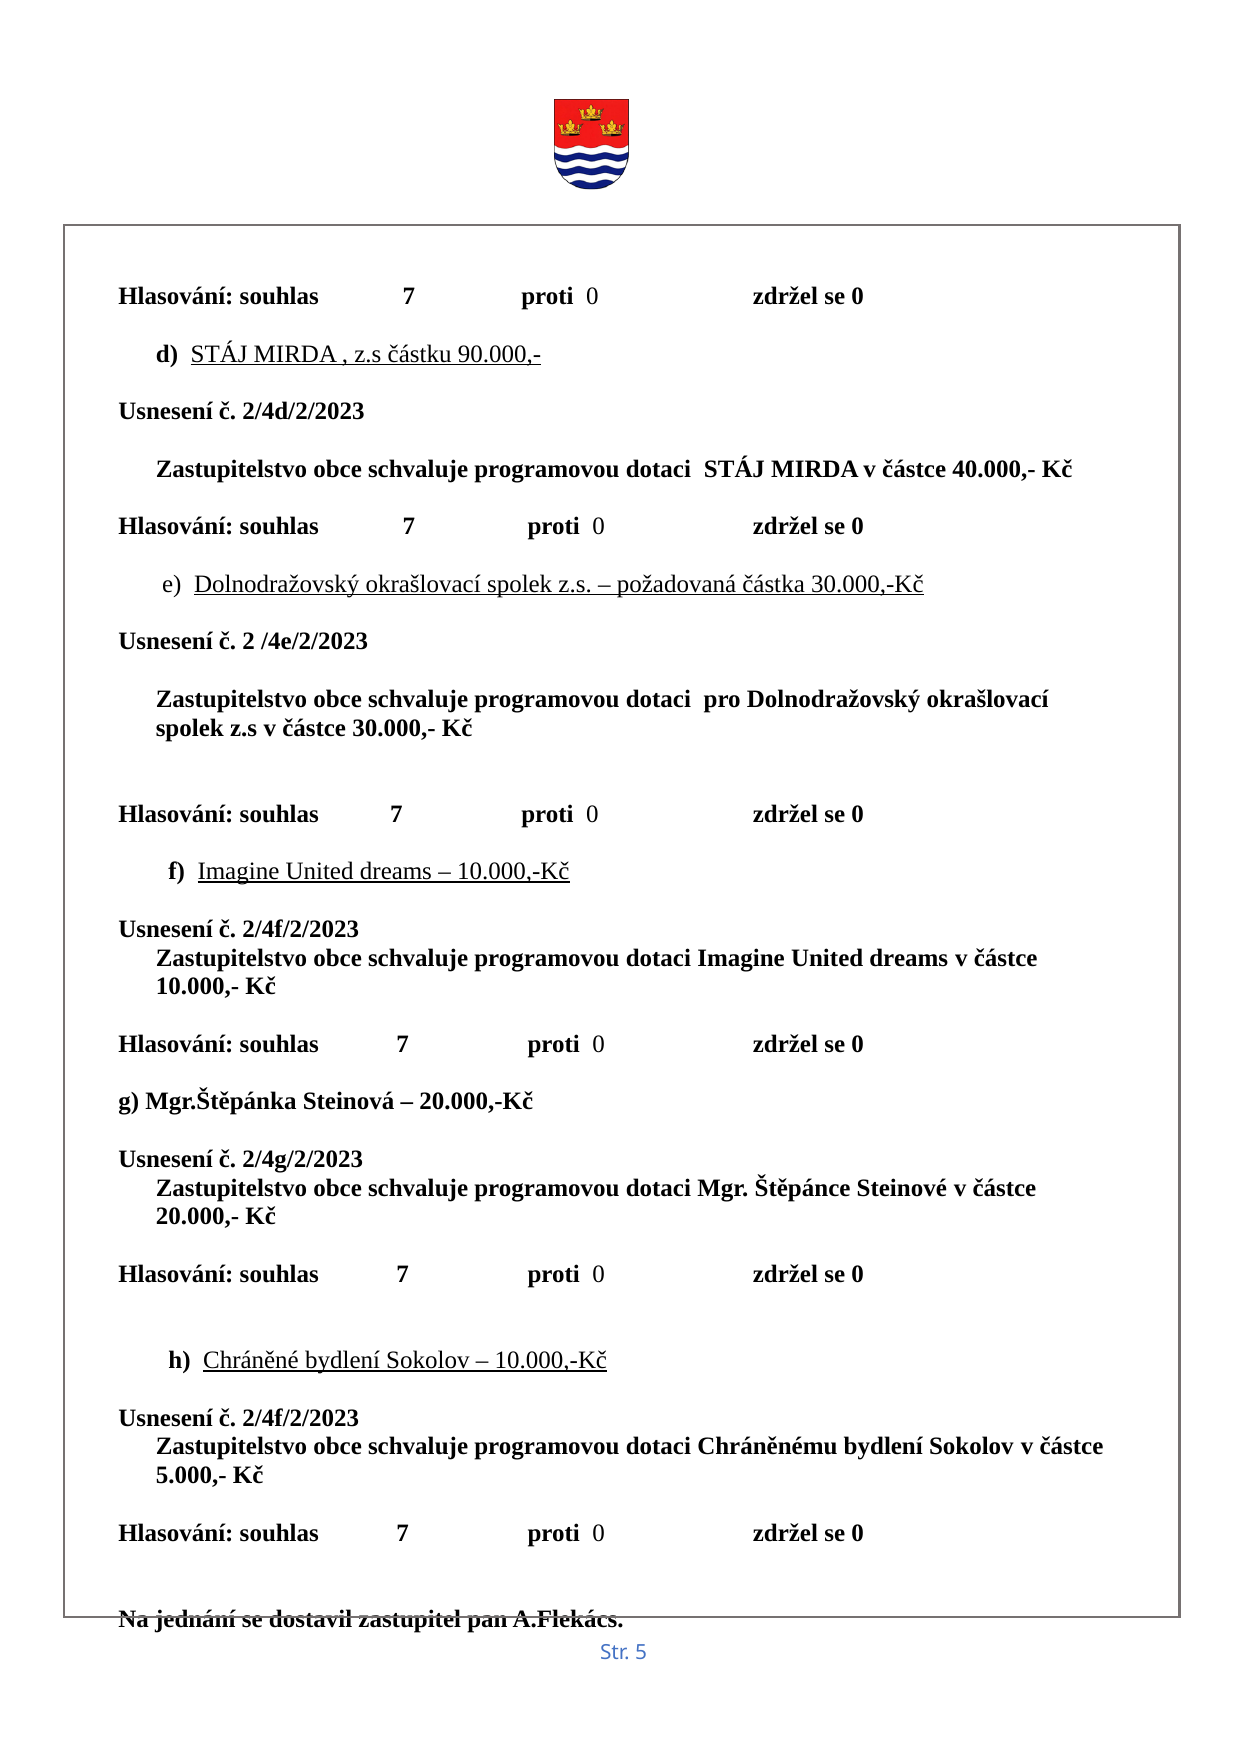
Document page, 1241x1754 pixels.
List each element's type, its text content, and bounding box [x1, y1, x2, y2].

text Na jednání se dostavil zastupitel pan A.Flekács. [118, 1604, 1122, 1616]
text Zastupitelstvo obce schvaluje programovou dotaci STÁJ MIRDA v částce 40.000,- Kč [156, 454, 1122, 483]
text Hlasování: souhlas 7 proti 0 zdržel se 0 [118, 511, 1122, 540]
text Hlasování: souhlas 7 proti 0 zdržel se 0 [118, 799, 1122, 828]
text Zastupitelstvo obce schvaluje programovou dotaci Mgr. Štěpánce Steinové v částce 20.000,- Kč [156, 1173, 1122, 1230]
text d) STÁJ MIRDA , z.s částku 90.000,- [118, 339, 1122, 368]
text e) Dolnodražovský okrašlovací spolek z.s. – požadovaná částka 30.000,-Kč [118, 569, 1122, 598]
text Zastupitelstvo obce schvaluje programovou dotaci pro Dolnodražovský okrašlovací spolek z.s v částce 30.000,- Kč [156, 684, 1122, 741]
text Zastupitelstvo obce schvaluje programovou dotaci Imagine United dreams v částce 10.000,- Kč [156, 943, 1122, 1000]
text Usnesení č. 2/4f/2/2023 [118, 914, 1122, 943]
text Usnesení č. 2 /4e/2/2023 [118, 626, 1122, 655]
text g) Mgr.Štěpánka Steinová – 20.000,-Kč [118, 1086, 1122, 1115]
text Usnesení č. 2/4d/2/2023 [118, 396, 1122, 425]
text Usnesení č. 2/4f/2/2023 [118, 1403, 1122, 1431]
text Hlasování: souhlas 7 proti 0 zdržel se 0 [118, 1518, 1122, 1546]
text Zastupitelstvo obce schvaluje programovou dotaci Chráněnému bydlení Sokolov v částce 5.000,- Kč [156, 1431, 1122, 1489]
text f) Imagine United dreams – 10.000,-Kč [118, 856, 1122, 885]
text Hlasování: souhlas 7 proti 0 zdržel se 0 [118, 281, 1122, 310]
text h) Chráněné bydlení Sokolov – 10.000,-Kč [118, 1345, 1122, 1374]
text Hlasování: souhlas 7 proti 0 zdržel se 0 [118, 1259, 1122, 1288]
text Hlasování: souhlas 7 proti 0 zdržel se 0 [118, 1029, 1122, 1058]
text Na jednání se dostavil zastupitel pan A.Flekács. [118, 1618, 1122, 1633]
text Usnesení č. 2/4g/2/2023 [118, 1144, 1122, 1173]
